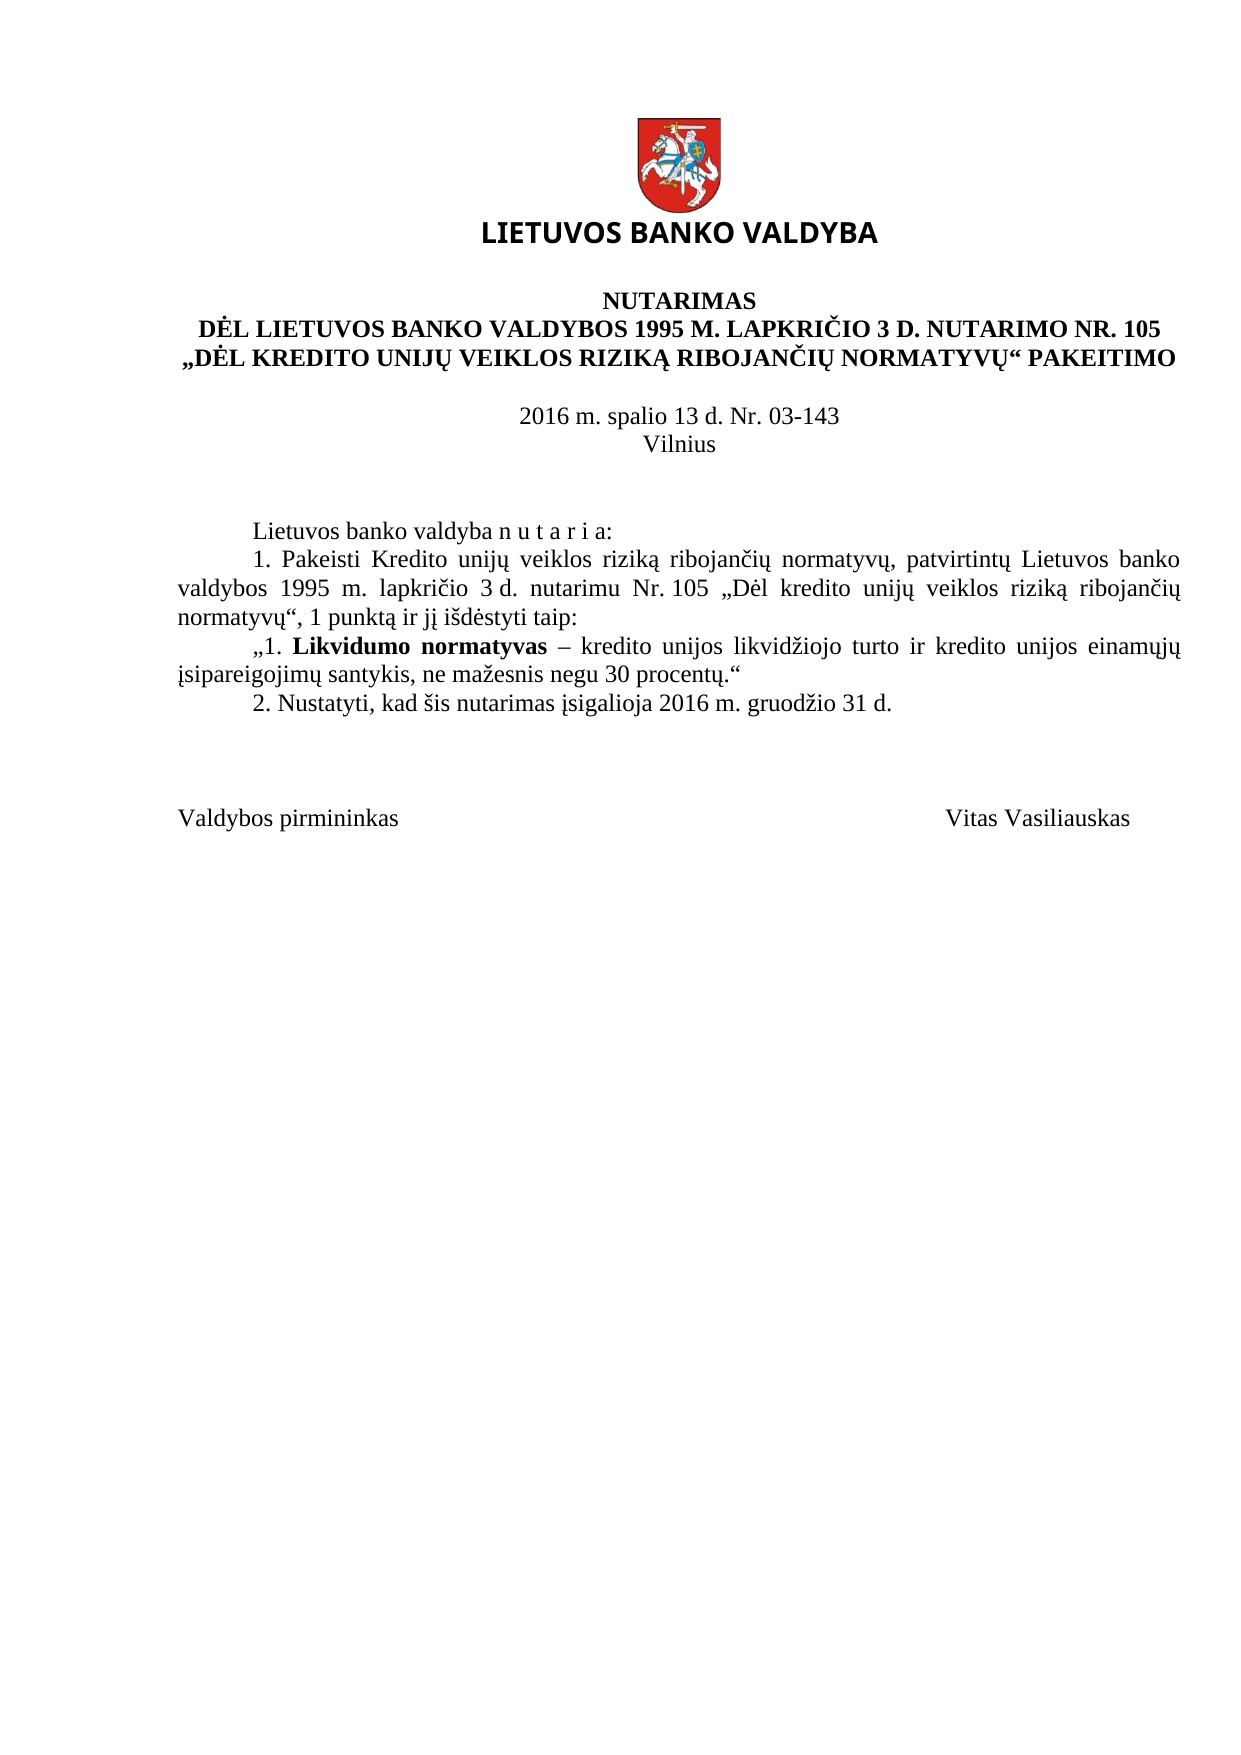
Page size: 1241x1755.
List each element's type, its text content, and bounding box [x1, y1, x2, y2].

text Vilnius [177, 429, 1181, 458]
text „1. Likvidumo normatyvas – kredito unijos likvidžiojo turto ir kredito unijos einamųjų įsipareigojimų santykis, ne mažesnis negu 30 procentų.“ [177, 631, 1181, 688]
text 1. Pakeisti Kredito unijų veiklos riziką ribojančių normatyvų, patvirtintų Lietuvos banko valdybos 1995 m. lapkričio 3 d. nutarimu Nr. 105 „Dėl kredito unijų veiklos riziką ribojančių normatyvų“, 1 punktą ir jį išdėstyti taip: [177, 544, 1181, 631]
text NUTARIMAS [177, 286, 1181, 314]
text Valdybos pirmininkas Vitas Vasiliauskas [177, 803, 1181, 832]
text Lietuvos banko valdyba n u t a r i a: [177, 516, 1181, 544]
text LIETUVOS BANKO VALDYBA [177, 212, 1181, 252]
text DĖL LIETUVOS BANKO VALDYBOS 1995 M. LAPKRIČIO 3 D. NUTARIMO NR. 105 „DĖL KREDITO UNIJŲ VEIKLOS RIZIKĄ RIBOJANČIŲ NORMATYVŲ“ PAKEITIMO [177, 314, 1181, 372]
text 2016 m. spalio 13 d. Nr. 03-143 [177, 401, 1181, 429]
text 2. Nustatyti, kad šis nutarimas įsigalioja 2016 m. gruodžio 31 d. [177, 688, 1181, 717]
